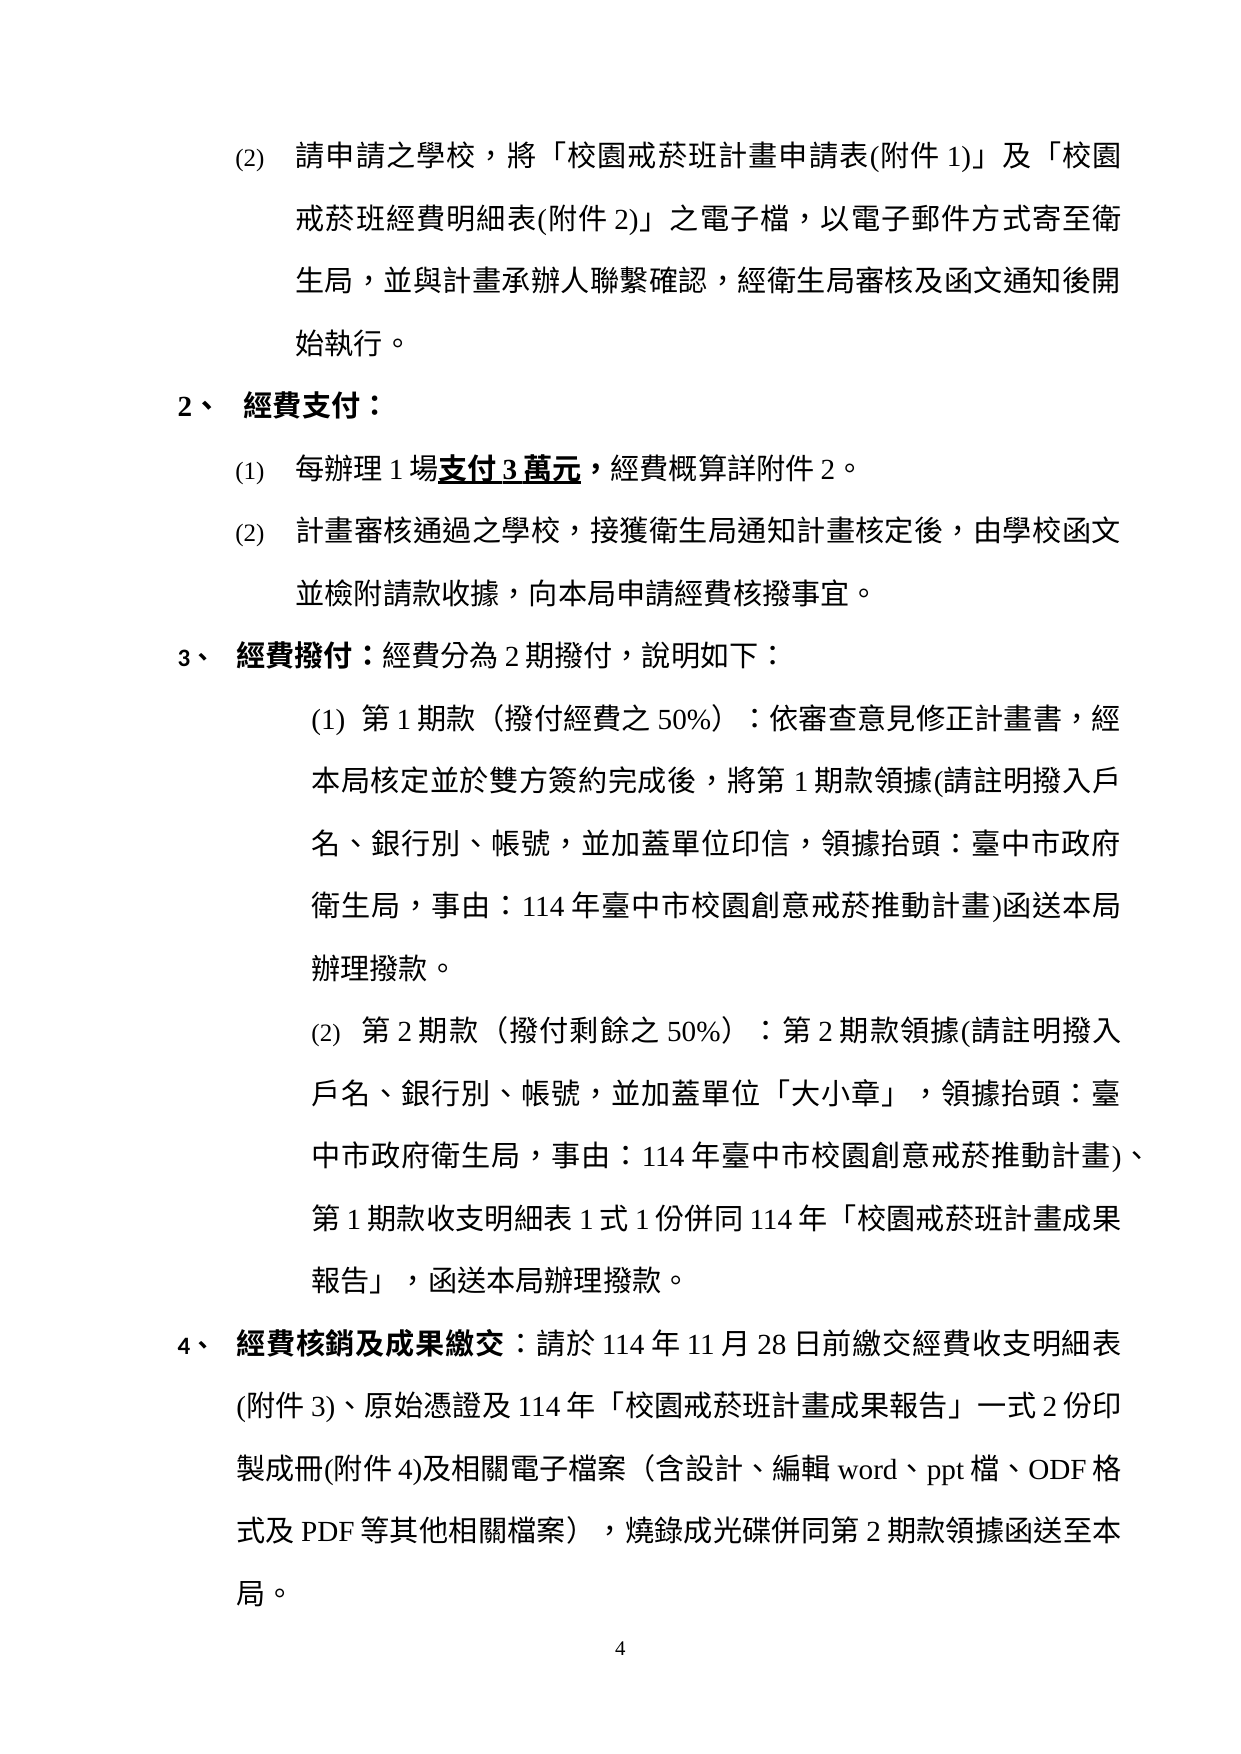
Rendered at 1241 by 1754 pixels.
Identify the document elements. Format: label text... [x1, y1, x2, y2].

list 經費支付： [177, 362, 1122, 425]
list 每辦理1場支付3萬元，經費概算詳附件2。 [235, 425, 1122, 487]
list 經費撥付：經費分為2期撥付，說明如下： [177, 612, 1122, 675]
list 第2期款（撥付剩餘之50%）：第2期款領據(請註明撥入戶名、銀行別、帳號，並加蓋單位「大小章」，領據抬頭：臺中市政府衛生局，事由：114年臺中市校園創意戒菸推動計畫)、第1期款收支明細表1式1份併同114年「校園戒菸班計畫成果報告」，函送本局辦理撥款。 [311, 987, 1122, 1300]
list 請申請之學校，將「校園戒菸班計畫申請表(附件1)」及「校園戒菸班經費明細表(附件2)」之電子檔，以電子郵件方式寄至衛生局，並與計畫承辦人聯繫確認，經衛生局審核及函文通知後開始執行。 [235, 112, 1122, 362]
list 計畫審核通過之學校，接獲衛生局通知計畫核定後，由學校函文並檢附請款收據，向本局申請經費核撥事宜。 [235, 487, 1122, 612]
list 經費核銷及成果繳交：請於114年11月28日前繳交經費收支明細表(附件3)、原始憑證及114年「校園戒菸班計畫成果報告」一式2份印製成冊(附件4)及相關電子檔案（含設計、編輯word、ppt檔、ODF格式及PDF等其他相關檔案），燒錄成光碟併同第2期款領據函送至本局。 [177, 1300, 1122, 1612]
list 第1期款（撥付經費之50%）：依審查意見修正計畫書，經本局核定並於雙方簽約完成後，將第1期款領據(請註明撥入戶名、銀行別、帳號，並加蓋單位印信，領據抬頭：臺中市政府衛生局，事由：114年臺中市校園創意戒菸推動計畫)函送本局辦理撥款。 [311, 675, 1122, 987]
